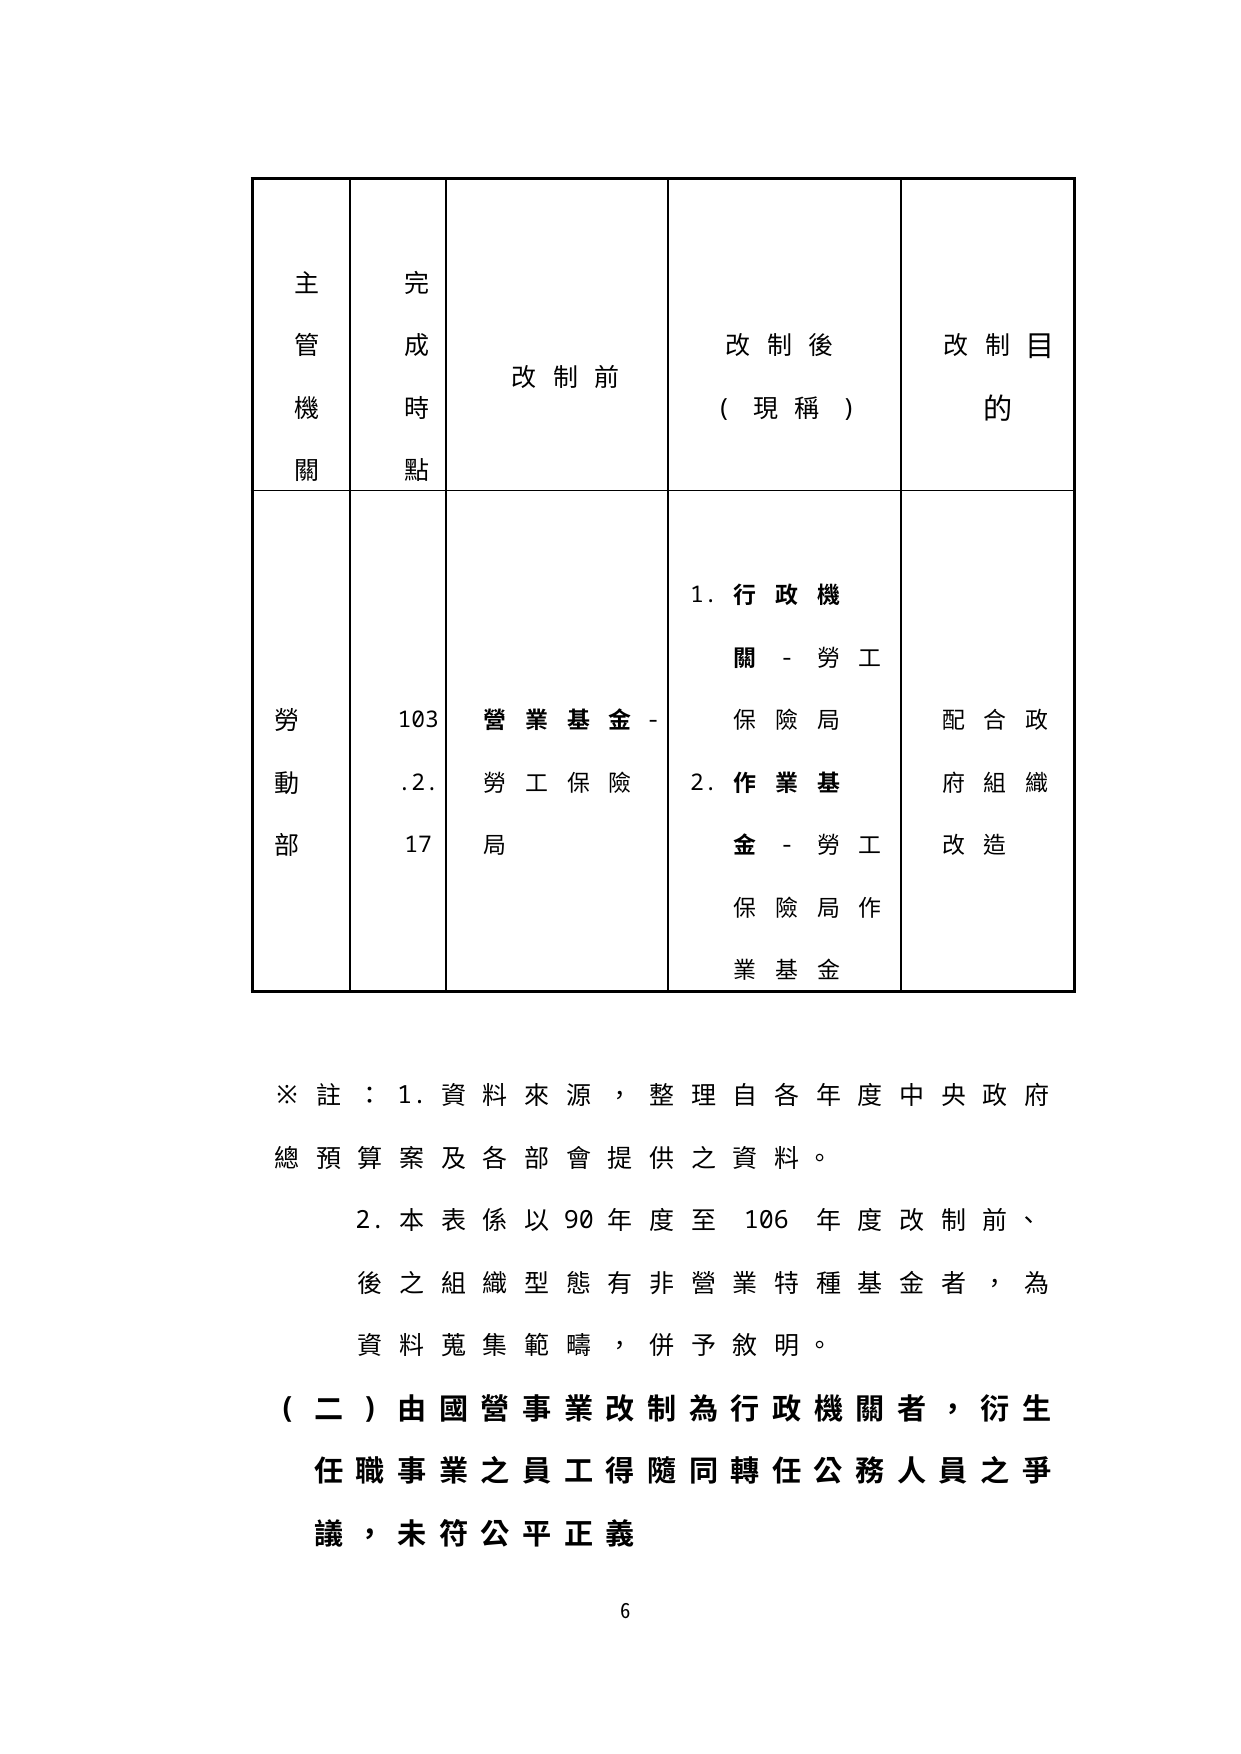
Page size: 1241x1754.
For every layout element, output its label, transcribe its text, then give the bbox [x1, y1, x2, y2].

text (二)由國營事業改制為行政機關者，衍生任職事業之員工得隨同轉任公務人員之爭議，未符公平正義 [242, 1365, 1058, 1552]
table_header 改制目的 [902, 180, 1073, 490]
table_cell 勞動部 [254, 491, 349, 990]
table_cell 營業基金-勞工保險局 [447, 491, 667, 990]
table_cell 103.2.17 [351, 491, 445, 990]
table_header 改制後(現稱) [669, 180, 900, 490]
table_header 主管 機關 [254, 180, 349, 490]
table_header 完成 時點 [351, 180, 445, 490]
text ※註：1.資料來源，整理自各年度中央政府總預算案及各部會提供之資料。 [244, 1052, 1058, 1177]
table_header 改制前 [447, 180, 667, 490]
text 2.本表係以90年度至106年度改制前、後之組織型態有非營業特種基金者，為資料蒐集範疇，併予敘明。 [315, 1177, 1058, 1365]
table_cell 1.行政機關-勞工保險局 2.作業基金-勞工保險局作業基金 [669, 491, 900, 990]
table_cell 配合政府組織改造 [902, 491, 1073, 990]
